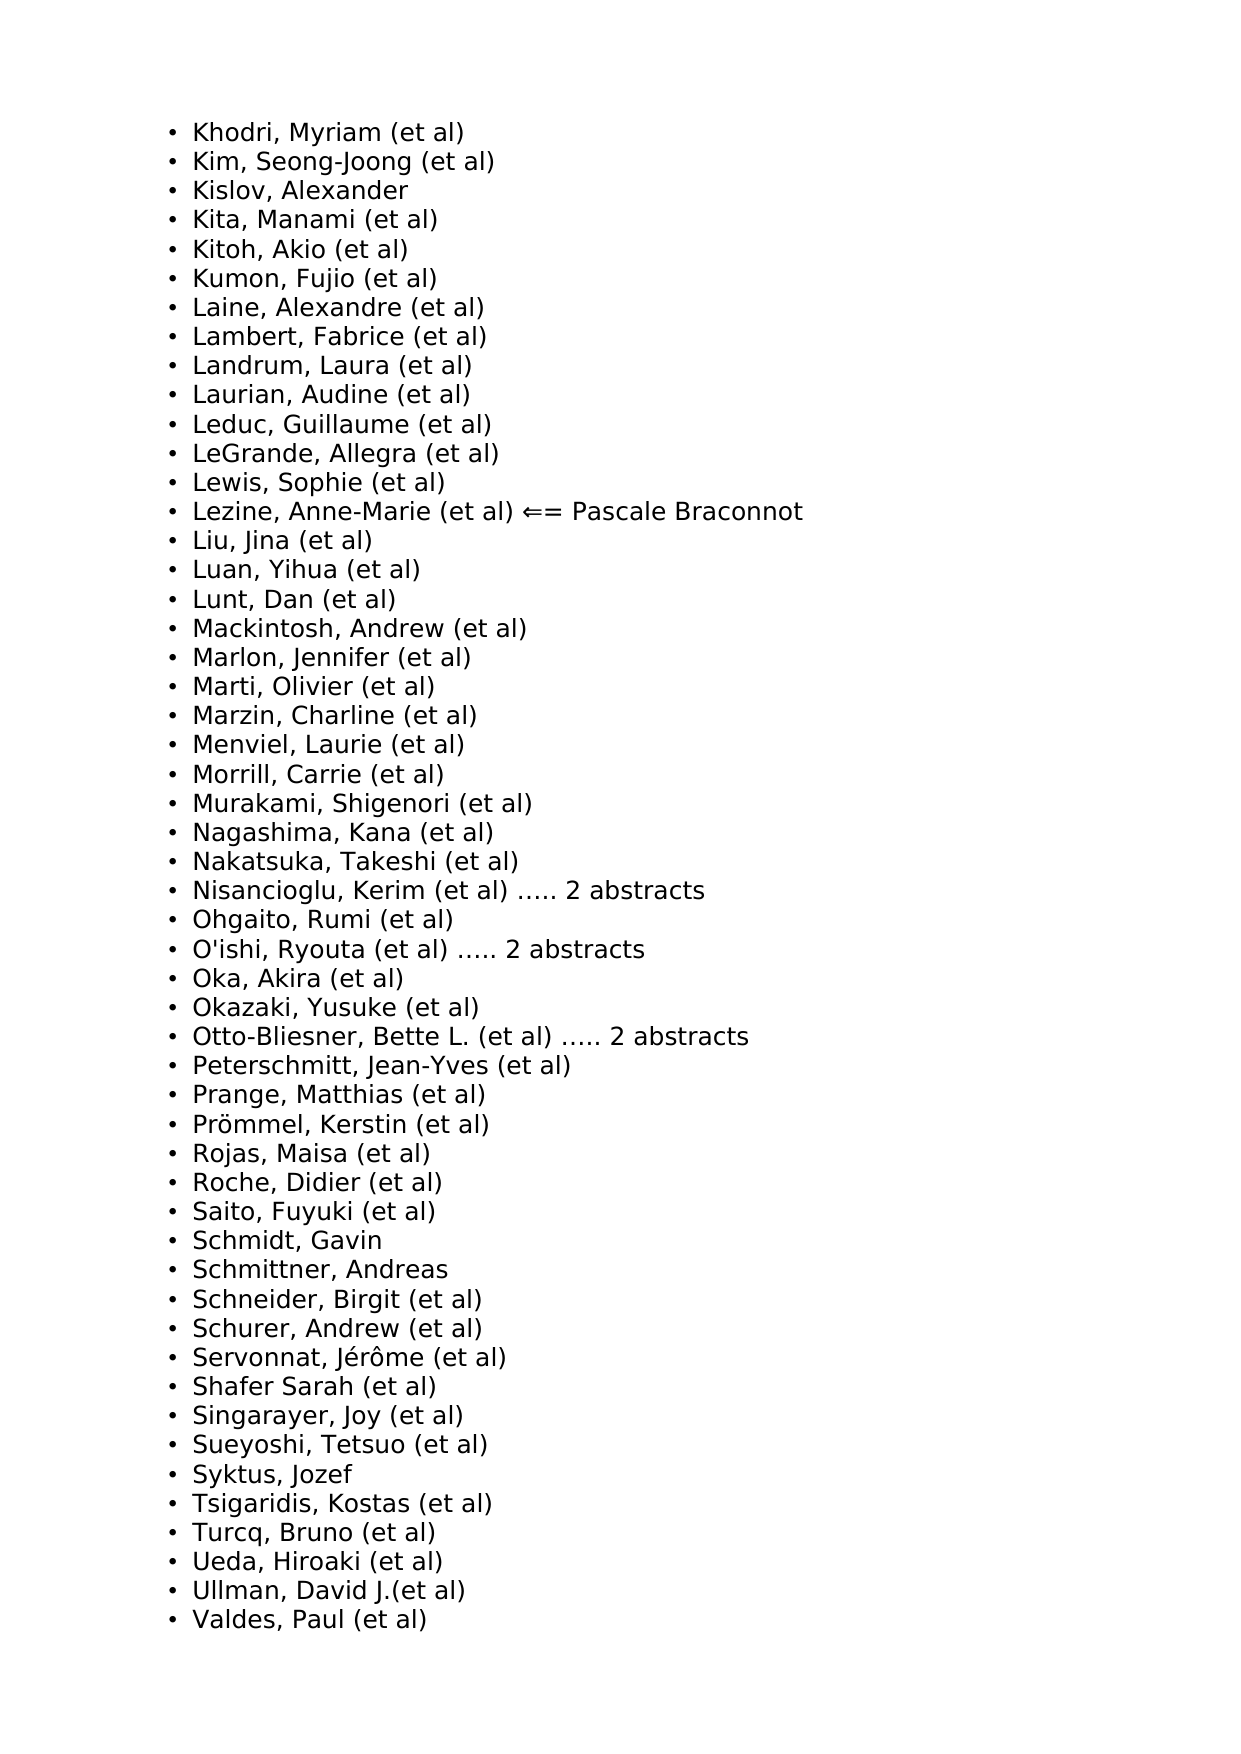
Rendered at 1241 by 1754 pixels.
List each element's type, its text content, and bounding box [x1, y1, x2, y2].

list Marlon, Jennifer (et al) [177, 643, 1122, 672]
list Ueda, Hiroaki (et al) [177, 1547, 1122, 1576]
list Singarayer, Joy (et al) [177, 1401, 1122, 1431]
list Kim, Seong-Joong (et al) [177, 147, 1122, 176]
list Kumon, Fujio (et al) [177, 264, 1122, 293]
list Saito, Fuyuki (et al) [177, 1197, 1122, 1226]
list Kitoh, Akio (et al) [177, 235, 1122, 264]
list Okazaki, Yusuke (et al) [177, 993, 1122, 1022]
list Servonnat, Jérôme (et al) [177, 1343, 1122, 1372]
list Oka, Akira (et al) [177, 964, 1122, 993]
list Kita, Manami (et al) [177, 206, 1122, 235]
list O'ishi, Ryouta (et al) ….. 2 abstracts [177, 935, 1122, 964]
list Valdes, Paul (et al) [177, 1606, 1122, 1635]
list Laurian, Audine (et al) [177, 381, 1122, 410]
list Nakatsuka, Takeshi (et al) [177, 847, 1122, 876]
list Marzin, Charline (et al) [177, 701, 1122, 731]
list Prömmel, Kerstin (et al) [177, 1110, 1122, 1139]
list Tsigaridis, Kostas (et al) [177, 1489, 1122, 1518]
list Lewis, Sophie (et al) [177, 468, 1122, 497]
list Lambert, Fabrice (et al) [177, 322, 1122, 351]
list Rojas, Maisa (et al) [177, 1139, 1122, 1168]
list Sueyoshi, Tetsuo (et al) [177, 1431, 1122, 1460]
list Lunt, Dan (et al) [177, 585, 1122, 614]
list LeGrande, Allegra (et al) [177, 439, 1122, 468]
list Shafer Sarah (et al) [177, 1372, 1122, 1401]
list Prange, Matthias (et al) [177, 1081, 1122, 1110]
list Schneider, Birgit (et al) [177, 1285, 1122, 1314]
list Schmittner, Andreas [177, 1256, 1122, 1285]
list Morrill, Carrie (et al) [177, 760, 1122, 789]
list Mackintosh, Andrew (et al) [177, 614, 1122, 643]
list Schurer, Andrew (et al) [177, 1314, 1122, 1343]
list Kislov, Alexander [177, 176, 1122, 206]
list Landrum, Laura (et al) [177, 351, 1122, 381]
list Marti, Olivier (et al) [177, 672, 1122, 701]
list Ohgaito, Rumi (et al) [177, 906, 1122, 935]
list Khodri, Myriam (et al) [177, 118, 1122, 147]
list Luan, Yihua (et al) [177, 556, 1122, 585]
list Roche, Didier (et al) [177, 1168, 1122, 1197]
list Syktus, Jozef [177, 1460, 1122, 1489]
list Menviel, Laurie (et al) [177, 731, 1122, 760]
list Otto-Bliesner, Bette L. (et al) ….. 2 abstracts [177, 1022, 1122, 1051]
list Lezine, Anne-Marie (et al) ⇐= Pascale Braconnot [177, 497, 1122, 526]
list Murakami, Shigenori (et al) [177, 789, 1122, 818]
list Leduc, Guillaume (et al) [177, 410, 1122, 439]
list Laine, Alexandre (et al) [177, 293, 1122, 322]
list Nisancioglu, Kerim (et al) ….. 2 abstracts [177, 876, 1122, 906]
list Liu, Jina (et al) [177, 526, 1122, 556]
list Nagashima, Kana (et al) [177, 818, 1122, 847]
list Ullman, David J.(et al) [177, 1576, 1122, 1606]
list Turcq, Bruno (et al) [177, 1518, 1122, 1547]
list Peterschmitt, Jean-Yves (et al) [177, 1051, 1122, 1081]
list Schmidt, Gavin [177, 1226, 1122, 1256]
